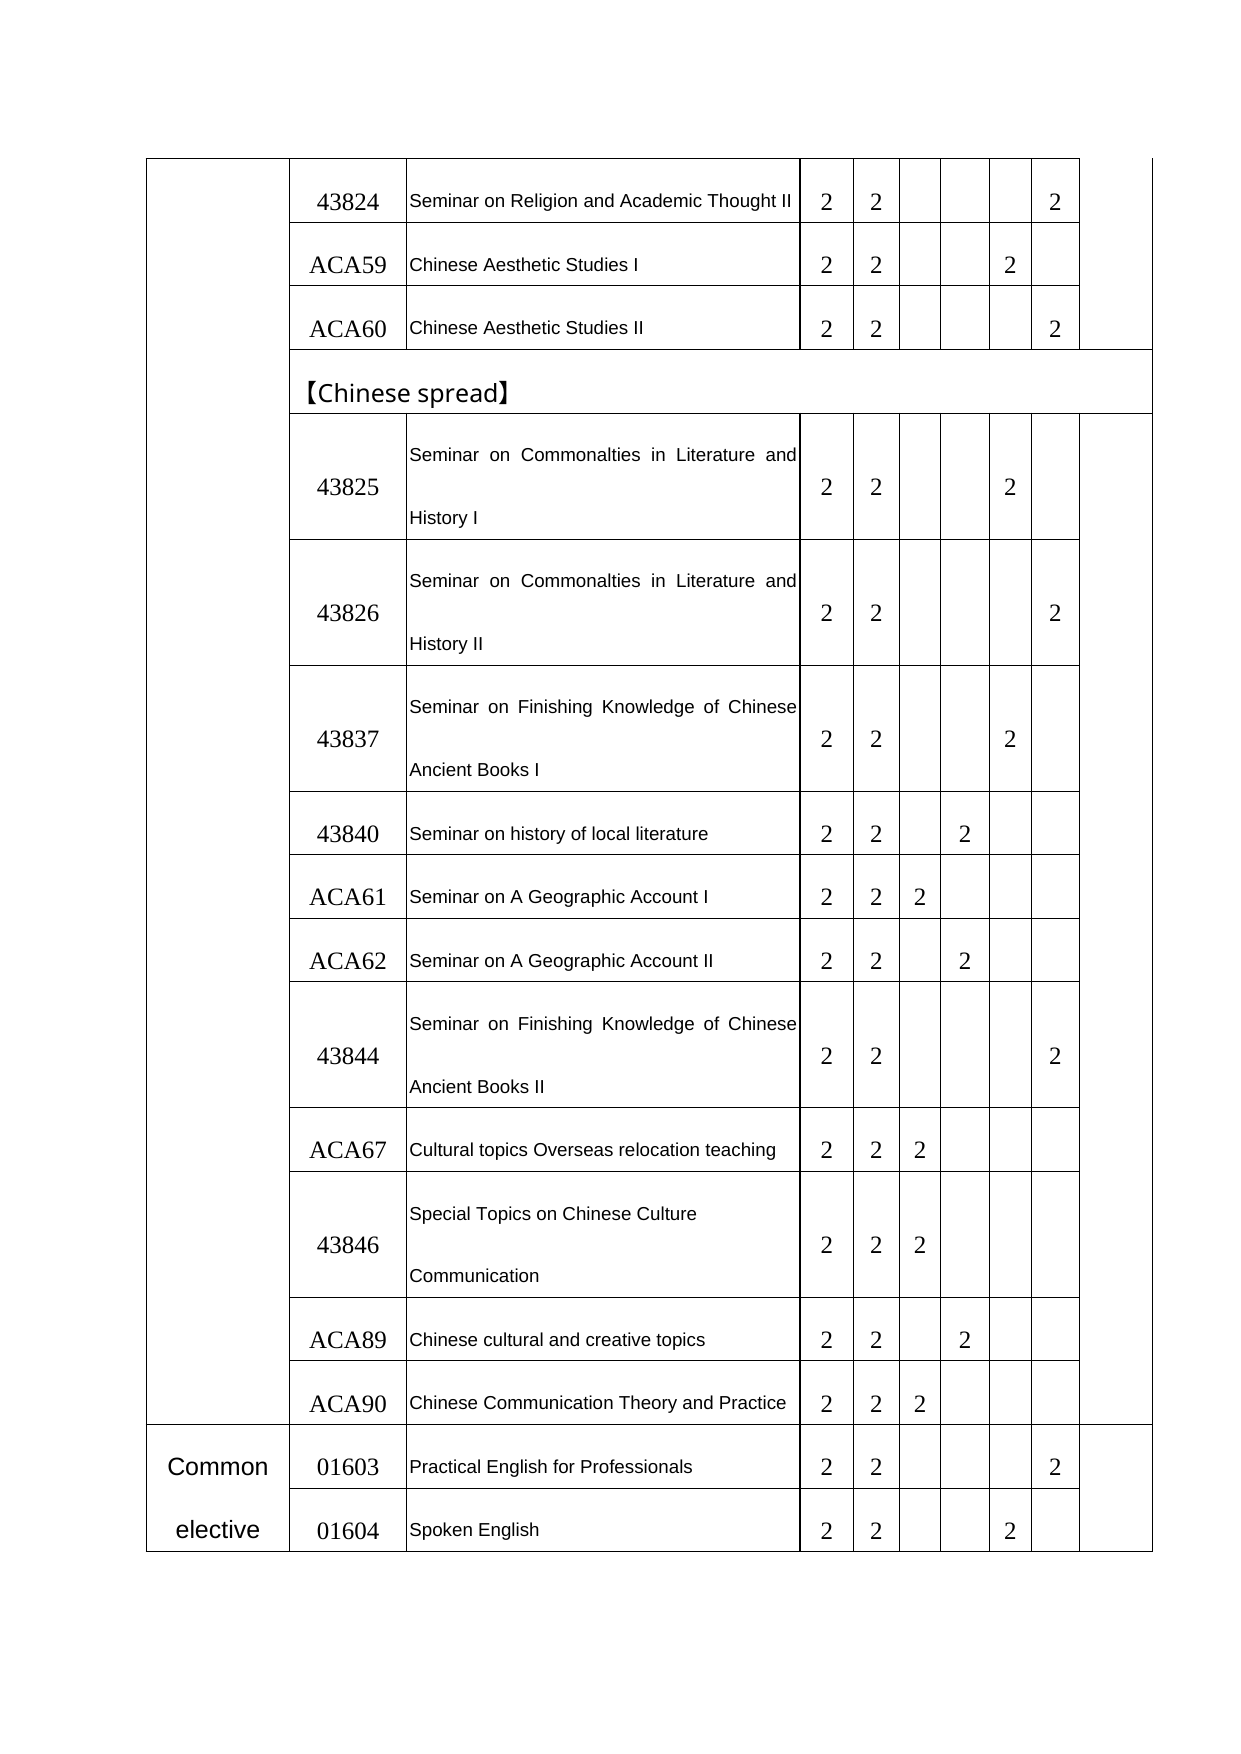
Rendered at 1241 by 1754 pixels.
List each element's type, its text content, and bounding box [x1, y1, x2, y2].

table_cell 2 [941, 919, 989, 981]
table_cell 2 [801, 223, 853, 285]
table_cell [900, 1489, 940, 1551]
table_cell 2 [1032, 159, 1079, 222]
table_cell 2 [990, 414, 1031, 538]
table_cell [147, 159, 289, 1424]
table_cell [990, 159, 1031, 222]
table_cell Chinese cultural and creative topics [407, 1298, 799, 1360]
table_cell ACA61 [290, 855, 406, 918]
table_cell [941, 855, 989, 918]
table_cell 2 [801, 1298, 853, 1360]
table_cell 2 [854, 223, 899, 285]
table_cell [900, 1425, 940, 1487]
table_cell 2 [900, 1361, 940, 1424]
table_cell [1080, 1425, 1152, 1551]
table_cell [941, 286, 989, 349]
table_cell 2 [854, 666, 899, 791]
table_cell [1032, 1108, 1079, 1171]
table_cell 01603 [290, 1425, 406, 1487]
table_cell [1080, 158, 1152, 349]
table_cell [941, 982, 989, 1107]
table_cell 2 [854, 414, 899, 538]
table_cell [990, 540, 1031, 664]
table_cell 2 [854, 1172, 899, 1297]
table_cell 2 [801, 1361, 853, 1424]
table_cell 43824 [290, 159, 406, 222]
table_cell [1032, 1172, 1079, 1297]
table_cell [1032, 855, 1079, 918]
table_cell Practical English for Professionals [407, 1425, 799, 1487]
table_cell 43846 [290, 1172, 406, 1297]
table_cell Seminar on Finishing Knowledge of Chinese Ancient Books II [407, 982, 799, 1107]
table_cell 2 [801, 1172, 853, 1297]
table_cell 2 [801, 159, 853, 222]
table_cell 2 [801, 982, 853, 1107]
table_cell 43837 [290, 666, 406, 791]
table_cell 2 [854, 1298, 899, 1360]
table_cell [941, 666, 989, 791]
table_cell Seminar on A Geographic Account II [407, 919, 799, 981]
table_cell 2 [854, 792, 899, 854]
table_cell [900, 982, 940, 1107]
table_cell Seminar on Commonalties in Literature and History II [407, 540, 799, 664]
table_cell 2 [854, 982, 899, 1107]
table_cell [990, 855, 1031, 918]
table_cell Seminar on Finishing Knowledge of Chinese Ancient Books I [407, 666, 799, 791]
table_cell 2 [990, 666, 1031, 791]
table_cell 2 [854, 159, 899, 222]
table_cell 43826 [290, 540, 406, 664]
table_cell [990, 1425, 1031, 1487]
table_cell Chinese Aesthetic Studies II [407, 286, 799, 349]
table_cell [900, 666, 940, 791]
table_cell [990, 982, 1031, 1107]
table_cell 2 [854, 1108, 899, 1171]
table_cell [941, 1108, 989, 1171]
table_cell [941, 1172, 989, 1297]
table_cell 2 [941, 792, 989, 854]
table_cell [941, 223, 989, 285]
table_cell 2 [900, 1108, 940, 1171]
table_cell [941, 1425, 989, 1487]
table_cell [990, 1298, 1031, 1360]
table_cell ACA67 [290, 1108, 406, 1171]
table_cell 2 [990, 1489, 1031, 1551]
table_cell [1032, 666, 1079, 791]
table_cell 43844 [290, 982, 406, 1107]
table_cell 2 [854, 540, 899, 664]
table_cell [990, 792, 1031, 854]
table_cell [1032, 792, 1079, 854]
table_cell [990, 286, 1031, 349]
table_cell [1032, 919, 1079, 981]
table_cell 2 [801, 792, 853, 854]
table_cell 43825 [290, 414, 406, 538]
table_cell ACA62 [290, 919, 406, 981]
table_cell Seminar on A Geographic Account I [407, 855, 799, 918]
table_cell ACA60 [290, 286, 406, 349]
table_cell [900, 919, 940, 981]
table_cell 【Chinese spread】 [290, 350, 1152, 412]
table_cell 2 [801, 414, 853, 538]
table_cell [900, 540, 940, 664]
table_cell [990, 1108, 1031, 1171]
table_cell [941, 540, 989, 664]
table_cell [900, 792, 940, 854]
table_cell [1032, 1489, 1079, 1551]
table_cell 2 [1032, 286, 1079, 349]
table_cell [1032, 1361, 1079, 1424]
table_cell 2 [1032, 1425, 1079, 1487]
table_cell ACA90 [290, 1361, 406, 1424]
table_cell [941, 414, 989, 538]
table_cell 2 [801, 540, 853, 664]
table_cell 2 [941, 1298, 989, 1360]
table_cell 2 [854, 286, 899, 349]
table_cell 2 [801, 855, 853, 918]
table_cell Special Topics on Chinese Culture Communication [407, 1172, 799, 1297]
table_cell 2 [854, 919, 899, 981]
table_cell [900, 159, 940, 222]
table_cell [1032, 414, 1079, 538]
table_cell [941, 159, 989, 222]
table_cell 43840 [290, 792, 406, 854]
table_cell 2 [801, 286, 853, 349]
table_cell 2 [801, 1489, 853, 1551]
table_cell Cultural topics Overseas relocation teaching [407, 1108, 799, 1171]
table_cell [941, 1489, 989, 1551]
table_cell [900, 286, 940, 349]
table_cell [900, 414, 940, 538]
table_cell [941, 1361, 989, 1424]
table_cell [1032, 1298, 1079, 1360]
table_cell [990, 919, 1031, 981]
table_cell ACA59 [290, 223, 406, 285]
table_cell 2 [900, 855, 940, 918]
table_cell Seminar on Commonalties in Literature and History I [407, 414, 799, 538]
table_cell Seminar on history of local literature [407, 792, 799, 854]
table_cell 01604 [290, 1489, 406, 1551]
table_cell 2 [854, 1425, 899, 1487]
table_cell 2 [801, 1425, 853, 1487]
table_cell 2 [1032, 540, 1079, 664]
table_cell [990, 1361, 1031, 1424]
table_cell Common elective [147, 1425, 289, 1551]
table_cell ACA89 [290, 1298, 406, 1360]
table_cell 2 [854, 1361, 899, 1424]
table_cell 2 [854, 1489, 899, 1551]
table_cell 2 [854, 855, 899, 918]
table_cell 2 [990, 223, 1031, 285]
table_cell Spoken English [407, 1489, 799, 1551]
table_cell 2 [801, 1108, 853, 1171]
table_cell 2 [900, 1172, 940, 1297]
table_cell [900, 1298, 940, 1360]
table_cell [1032, 223, 1079, 285]
table_cell [990, 1172, 1031, 1297]
table_cell [1080, 414, 1152, 1424]
table_cell 2 [801, 919, 853, 981]
table_cell [900, 223, 940, 285]
table_cell 2 [1032, 982, 1079, 1107]
table_cell 2 [801, 666, 853, 791]
table_cell Seminar on Religion and Academic Thought II [407, 159, 799, 222]
